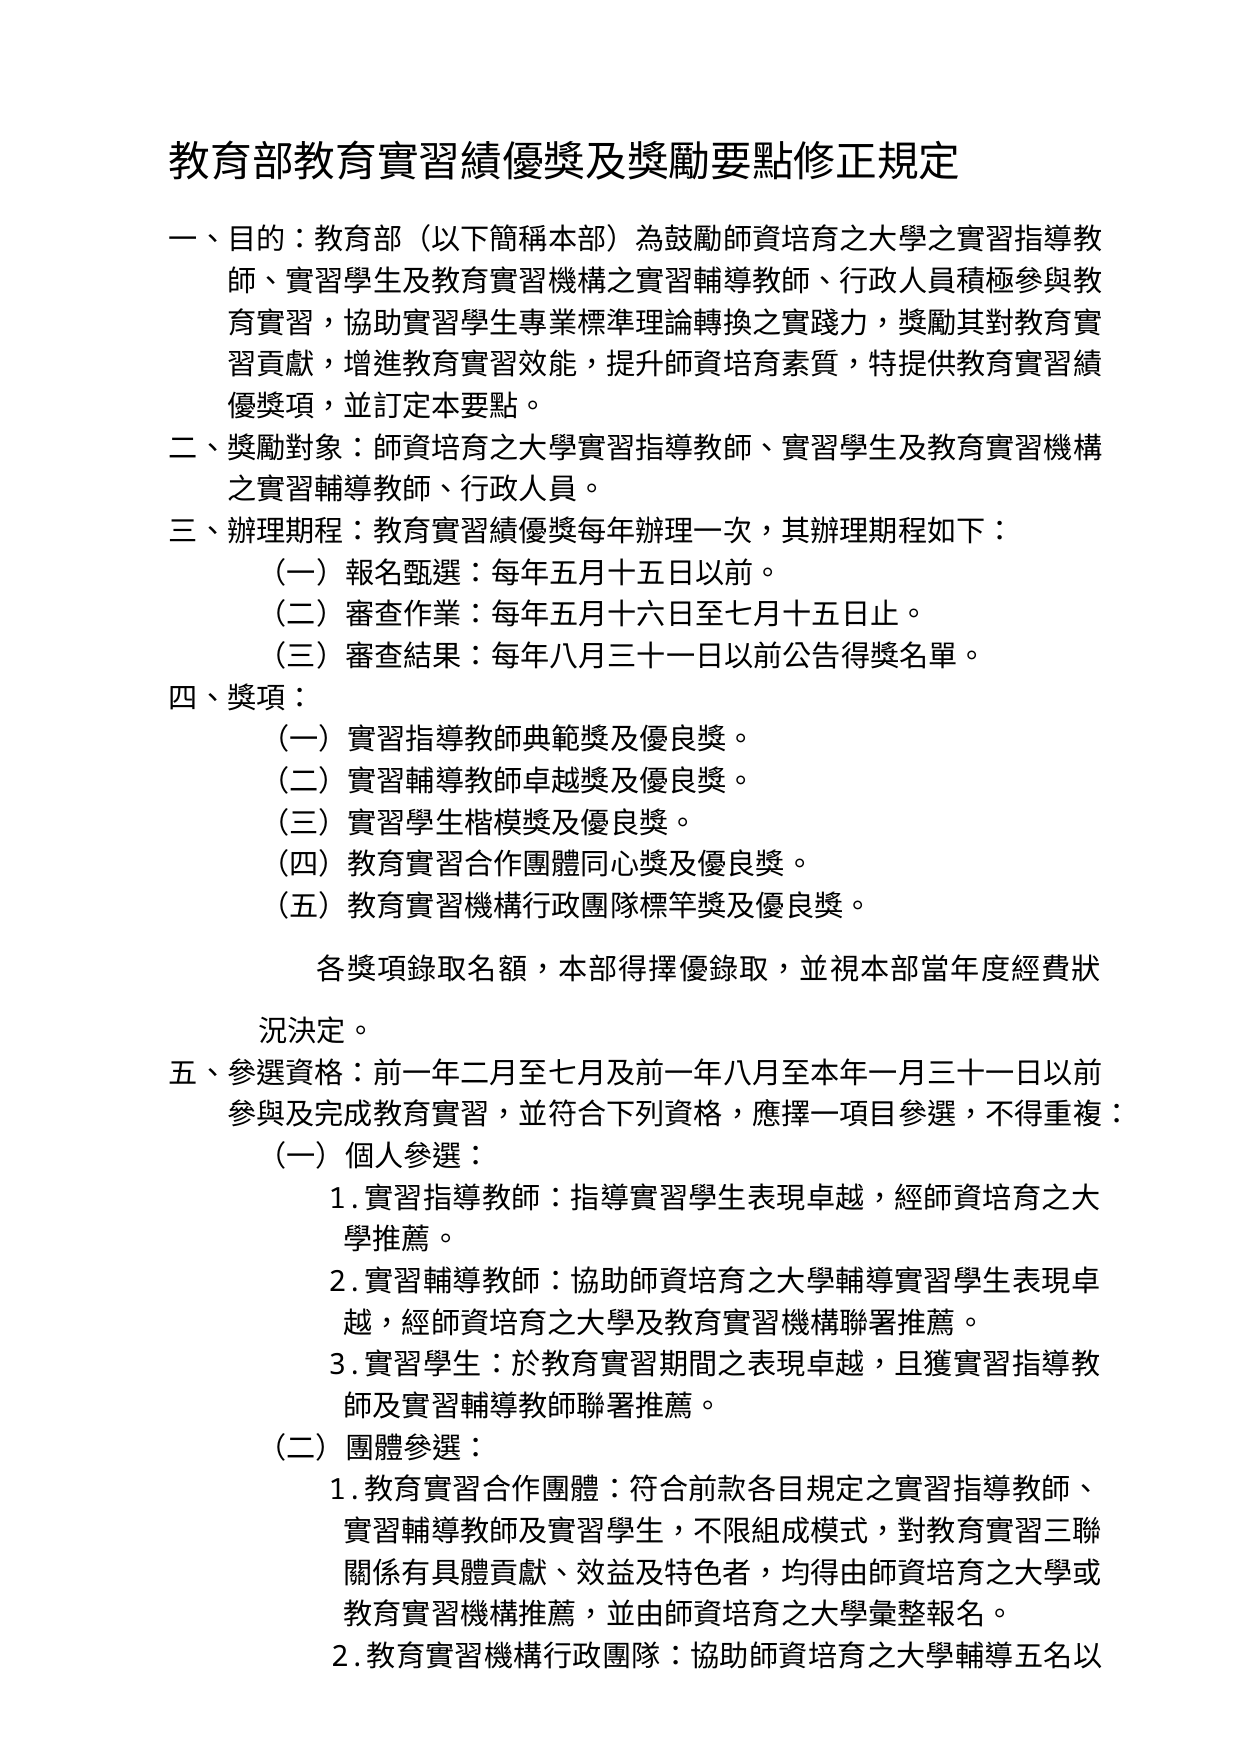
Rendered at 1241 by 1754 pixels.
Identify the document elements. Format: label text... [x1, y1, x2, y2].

text 三、辦理期程：教育實習績優獎每年辦理一次，其辦理期程如下： [169, 508, 1103, 550]
text 2.教育實習機構行政團隊：協助師資培育之大學輔導五名以 [260, 1633, 1103, 1675]
text （四）教育實習合作團體同心獎及優良獎。 [260, 841, 1103, 883]
text 1.實習指導教師：指導實習學生表現卓越，經師資培育之大學推薦。 [257, 1175, 1103, 1258]
subtitle 教育部教育實習績優獎及獎勵要點修正規定 [169, 116, 1103, 179]
text （二）團體參選： [257, 1425, 1103, 1466]
text （一）報名甄選：每年五月十五日以前。 [257, 550, 1103, 591]
text （三）審查結果：每年八月三十一日以前公告得獎名單。 [257, 633, 1103, 675]
text 四、獎項： [169, 675, 1103, 716]
text （一）實習指導教師典範獎及優良獎。 [260, 716, 1103, 758]
text （三）實習學生楷模獎及優良獎。 [260, 800, 1103, 841]
text 2.實習輔導教師：協助師資培育之大學輔導實習學生表現卓越，經師資培育之大學及教育實習機構聯署推薦。 [257, 1258, 1103, 1341]
text 3.實習學生：於教育實習期間之表現卓越，且獲實習指導教師及實習輔導教師聯署推薦。 [257, 1341, 1103, 1425]
text 1.教育實習合作團體：符合前款各目規定之實習指導教師、實習輔導教師及實習學生，不限組成模式，對教育實習三聯關係有具體貢獻、效益及特色者，均得由師資培育之大學或教育實習機構推薦，並由師資培育之大學彙整報名。 [257, 1466, 1103, 1633]
text （五）教育實習機構行政團隊標竿獎及優良獎。 [260, 883, 1103, 925]
text 五、參選資格：前一年二月至七月及前一年八月至本年一月三十一日以前參與及完成教育實習，並符合下列資格，應擇一項目參選，不得重複： [169, 1050, 1103, 1133]
text （二）審查作業：每年五月十六日至七月十五日止。 [257, 591, 1103, 633]
text 一、目的：教育部（以下簡稱本部）為鼓勵師資培育之大學之實習指導教師、實習學生及教育實習機構之實習輔導教師、行政人員積極參與教育實習，協助實習學生專業標準理論轉換之實踐力，獎勵其對教育實習貢獻，增進教育實習效能，提升師資培育素質，特提供教育實習績優獎項，並訂定本要點。 [169, 216, 1103, 425]
text （一）個人參選： [257, 1133, 1103, 1175]
text 各獎項錄取名額，本部得擇優錄取，並視本部當年度經費狀況決定。 [258, 925, 1103, 1050]
text 二、獎勵對象：師資培育之大學實習指導教師、實習學生及教育實習機構之實習輔導教師、行政人員。 [169, 425, 1103, 508]
text （二）實習輔導教師卓越獎及優良獎。 [260, 758, 1103, 800]
